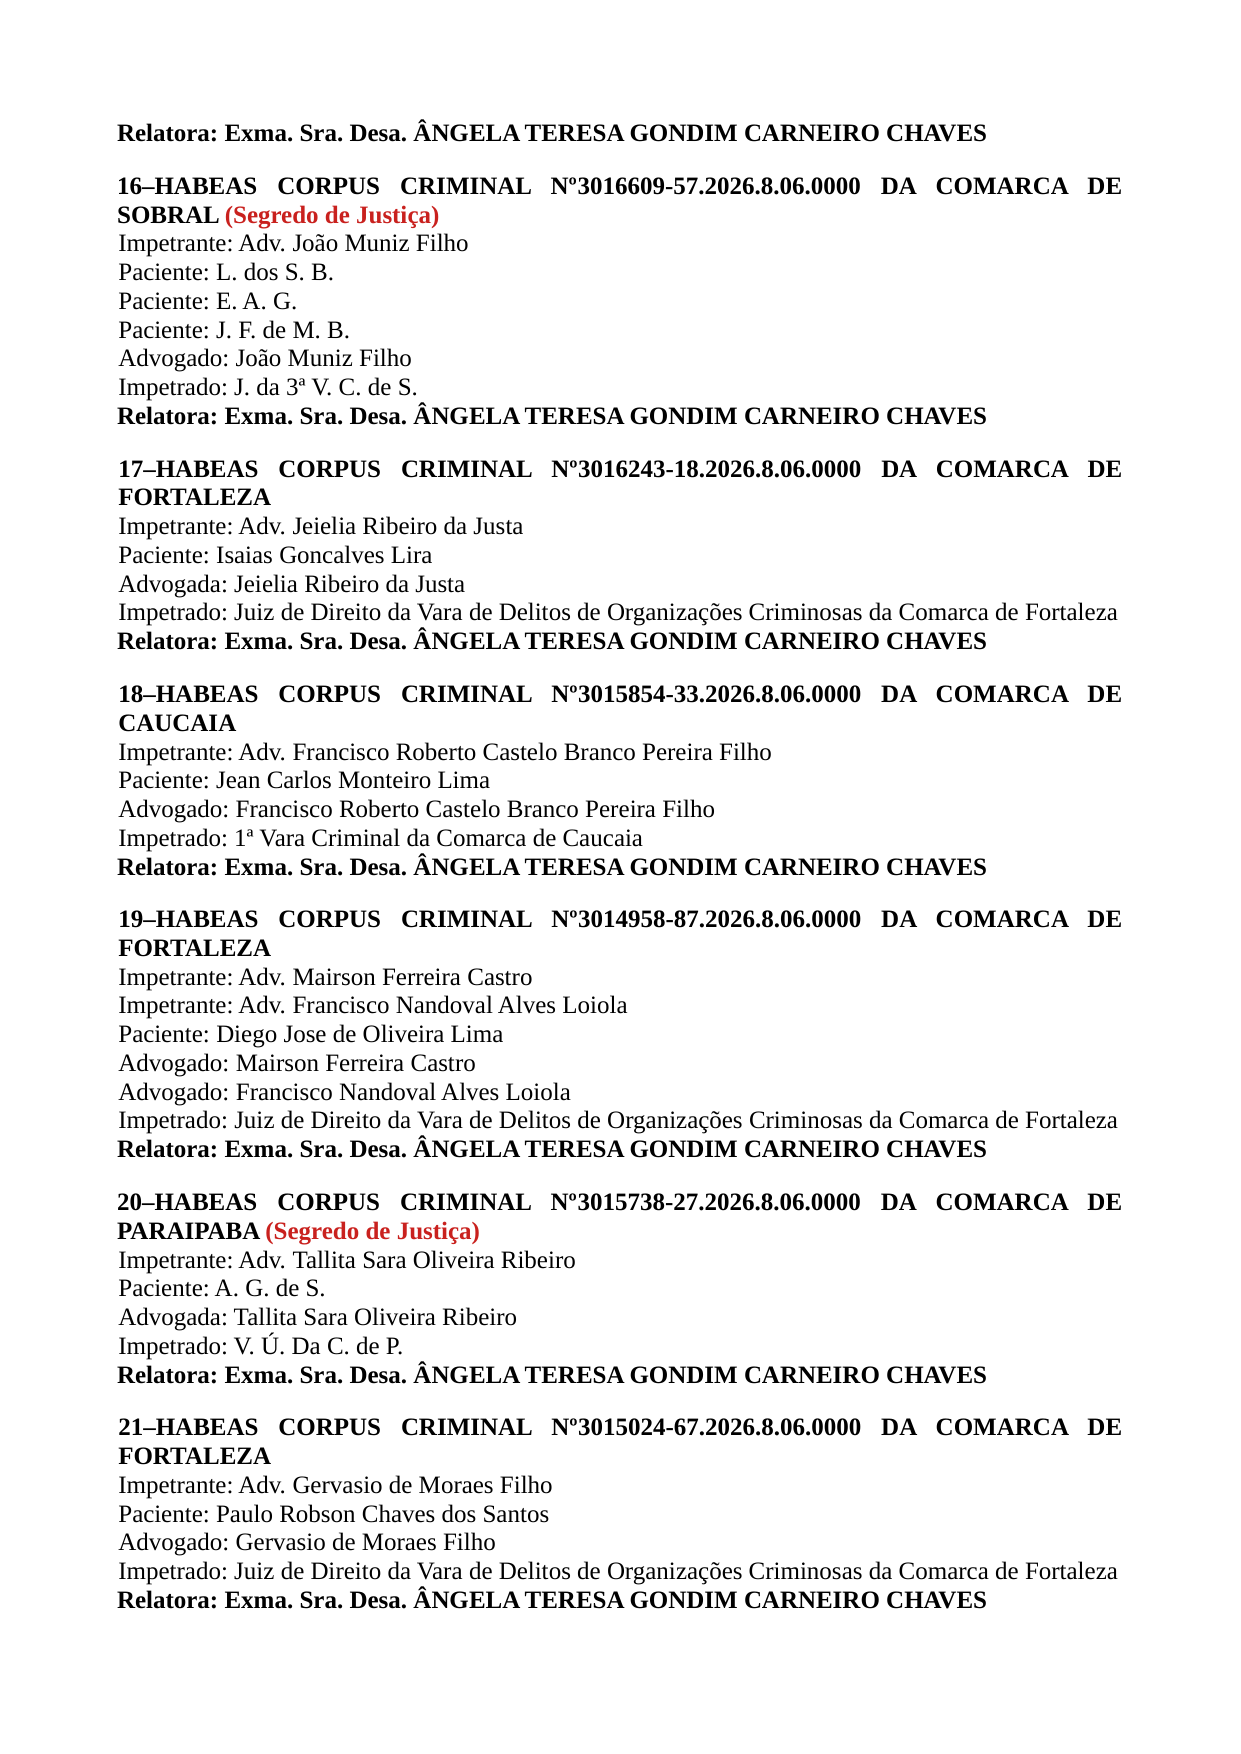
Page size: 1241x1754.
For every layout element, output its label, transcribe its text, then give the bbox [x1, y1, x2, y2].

text Paciente: Diego Jose de Oliveira Lima [118, 1019, 1122, 1048]
text Impetrado: Juiz de Direito da Vara de Delitos de Organizações Criminosas da Comarca de Fortaleza [118, 597, 1122, 626]
text Paciente: Jean Carlos Monteiro Lima [118, 765, 1122, 794]
text Advogado: Francisco Roberto Castelo Branco Pereira Filho [118, 794, 1122, 823]
text 17–HABEAS CORPUS CRIMINAL Nº3016243-18.2026.8.06.0000 DA COMARCA DE FORTALEZA [118, 454, 1122, 511]
text Relatora: Exma. Sra. Desa. ÂNGELA TERESA GONDIM CARNEIRO CHAVES [117, 118, 1122, 147]
text Paciente: J. F. de M. B. [118, 315, 1122, 343]
text Relatora: Exma. Sra. Desa. ÂNGELA TERESA GONDIM CARNEIRO CHAVES [117, 1360, 1122, 1388]
text Relatora: Exma. Sra. Desa. ÂNGELA TERESA GONDIM CARNEIRO CHAVES [117, 401, 1122, 430]
text Impetrado: 1ª Vara Criminal da Comarca de Caucaia [118, 823, 1122, 852]
text 21–HABEAS CORPUS CRIMINAL Nº3015024-67.2026.8.06.0000 DA COMARCA DE FORTALEZA [118, 1412, 1122, 1470]
text 20–HABEAS CORPUS CRIMINAL Nº3015738-27.2026.8.06.0000 DA COMARCA DE PARAIPABA (Segredo de Justiça) [117, 1187, 1122, 1245]
text Paciente: Isaias Goncalves Lira [118, 540, 1122, 569]
text Paciente: Paulo Robson Chaves dos Santos [118, 1499, 1122, 1527]
text Advogado: Mairson Ferreira Castro [118, 1048, 1122, 1077]
text Impetrante: Adv. João Muniz Filho [118, 228, 1122, 257]
text Relatora: Exma. Sra. Desa. ÂNGELA TERESA GONDIM CARNEIRO CHAVES [117, 1134, 1122, 1163]
text Impetrado: Juiz de Direito da Vara de Delitos de Organizações Criminosas da Comarca de Fortaleza [118, 1556, 1122, 1585]
text Paciente: E. A. G. [118, 286, 1122, 315]
text Advogado: João Muniz Filho [118, 343, 1122, 372]
text Advogada: Jeielia Ribeiro da Justa [118, 569, 1122, 597]
text Relatora: Exma. Sra. Desa. ÂNGELA TERESA GONDIM CARNEIRO CHAVES [117, 1585, 1122, 1614]
text Paciente: A. G. de S. [118, 1273, 1122, 1302]
text Impetrante: Adv. Gervasio de Moraes Filho [118, 1470, 1122, 1499]
text Relatora: Exma. Sra. Desa. ÂNGELA TERESA GONDIM CARNEIRO CHAVES [117, 852, 1122, 880]
text 16–HABEAS CORPUS CRIMINAL Nº3016609-57.2026.8.06.0000 DA COMARCA DE SOBRAL (Segredo de Justiça) [117, 171, 1122, 228]
text 19–HABEAS CORPUS CRIMINAL Nº3014958-87.2026.8.06.0000 DA COMARCA DE FORTALEZA [118, 904, 1122, 962]
text Impetrante: Adv. Jeielia Ribeiro da Justa [118, 511, 1122, 540]
text Impetrado: J. da 3ª V. C. de S. [118, 372, 1122, 401]
text Impetrado: V. Ú. Da C. de P. [118, 1331, 1122, 1360]
text Impetrado: Juiz de Direito da Vara de Delitos de Organizações Criminosas da Comarca de Fortaleza [118, 1106, 1122, 1134]
text Impetrante: Adv. Tallita Sara Oliveira Ribeiro [118, 1245, 1122, 1273]
text Impetrante: Adv. Francisco Nandoval Alves Loiola [118, 991, 1122, 1019]
text Advogado: Francisco Nandoval Alves Loiola [118, 1077, 1122, 1106]
text Impetrante: Adv. Mairson Ferreira Castro [118, 962, 1122, 991]
text Relatora: Exma. Sra. Desa. ÂNGELA TERESA GONDIM CARNEIRO CHAVES [117, 626, 1122, 655]
text Impetrante: Adv. Francisco Roberto Castelo Branco Pereira Filho [118, 737, 1122, 765]
text Advogada: Tallita Sara Oliveira Ribeiro [118, 1302, 1122, 1331]
text 18–HABEAS CORPUS CRIMINAL Nº3015854-33.2026.8.06.0000 DA COMARCA DE CAUCAIA [118, 679, 1122, 737]
text Paciente: L. dos S. B. [118, 257, 1122, 286]
text Advogado: Gervasio de Moraes Filho [118, 1527, 1122, 1556]
